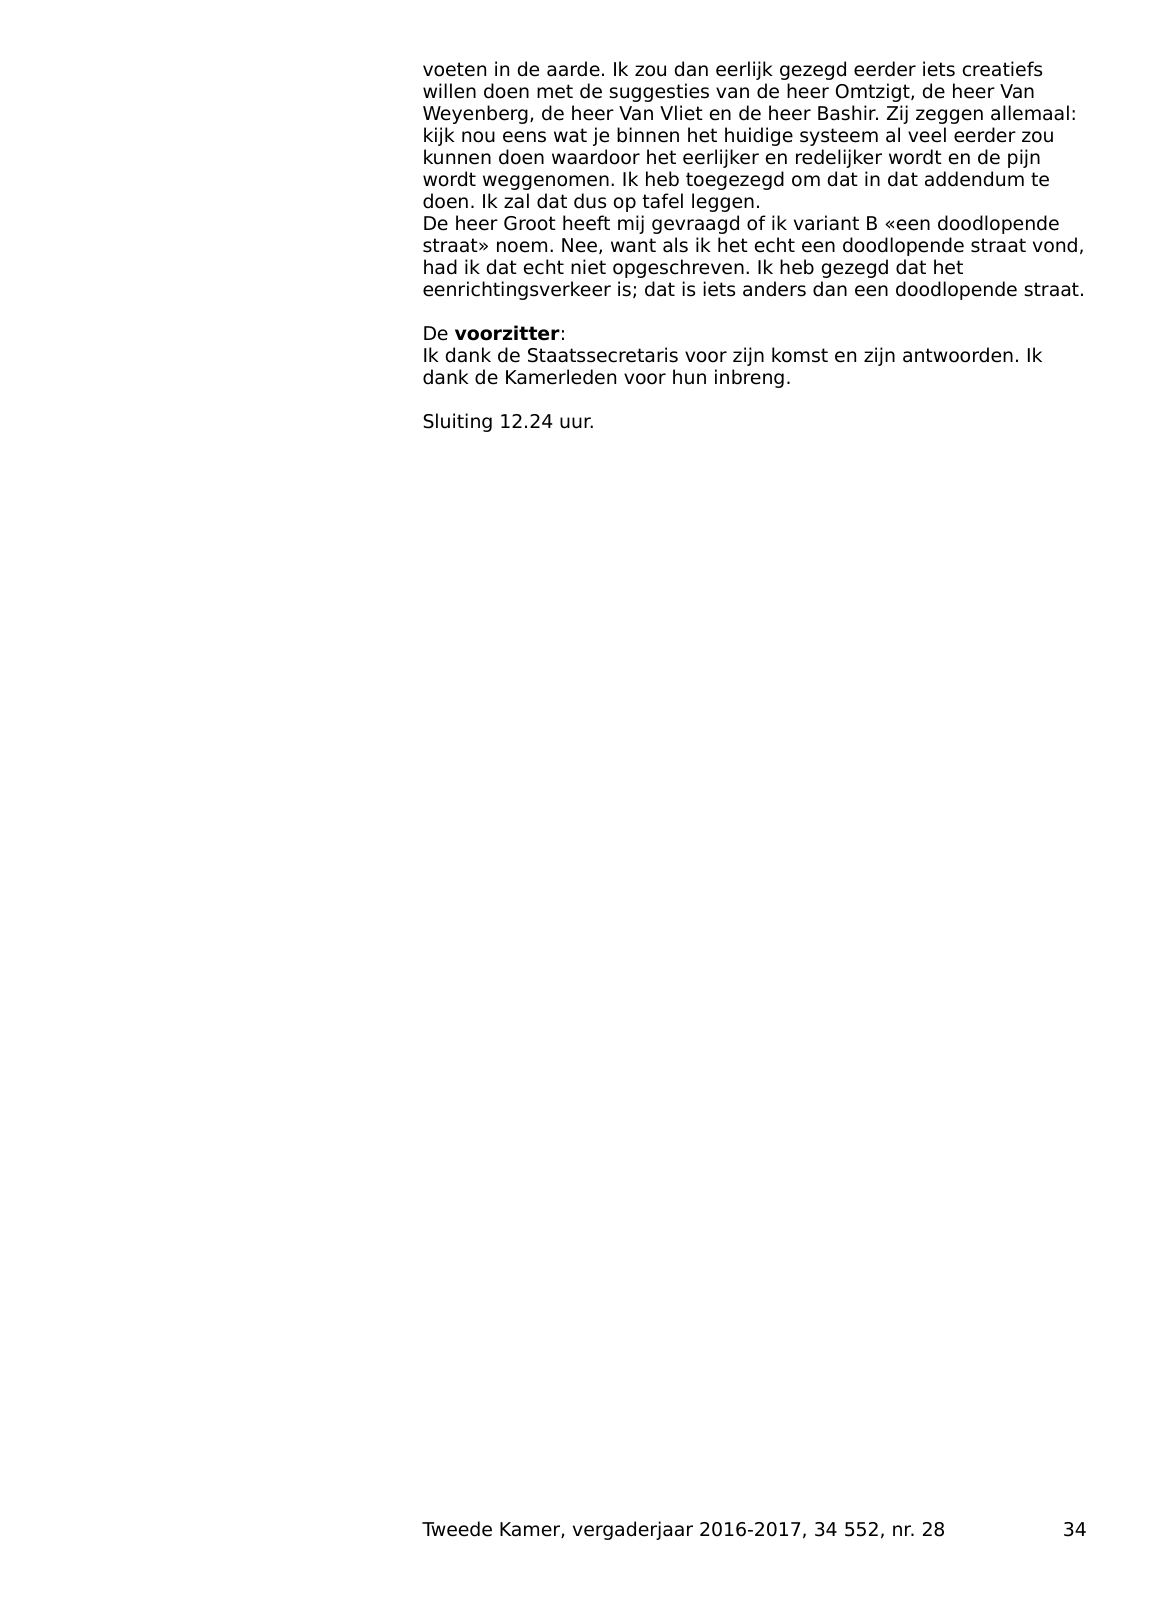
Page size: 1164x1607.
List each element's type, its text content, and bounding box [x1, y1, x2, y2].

text Sluiting 12.24 uur. [422, 411, 1087, 433]
text De voorzitter: [422, 323, 1087, 345]
text De heer Groot heeft mij gevraagd of ik variant B «een doodlopende straat» noem. Nee, want als ik het echt een doodlopende straat vond, had ik dat echt niet opgeschreven. Ik heb gezegd dat het eenrichtingsverkeer is; dat is iets anders dan een doodlopende straat. [422, 213, 1087, 301]
text voeten in de aarde. Ik zou dan eerlijk gezegd eerder iets creatiefs willen doen met de suggesties van de heer Omtzigt, de heer Van Weyenberg, de heer Van Vliet en de heer Bashir. Zij zeggen allemaal: kijk nou eens wat je binnen het huidige systeem al veel eerder zou kunnen doen waardoor het eerlijker en redelijker wordt en de pijn wordt weggenomen. Ik heb toegezegd om dat in dat addendum te doen. Ik zal dat dus op tafel leggen. [422, 59, 1087, 213]
text Ik dank de Staatssecretaris voor zijn komst en zijn antwoorden. Ik dank de Kamerleden voor hun inbreng. [422, 345, 1087, 389]
